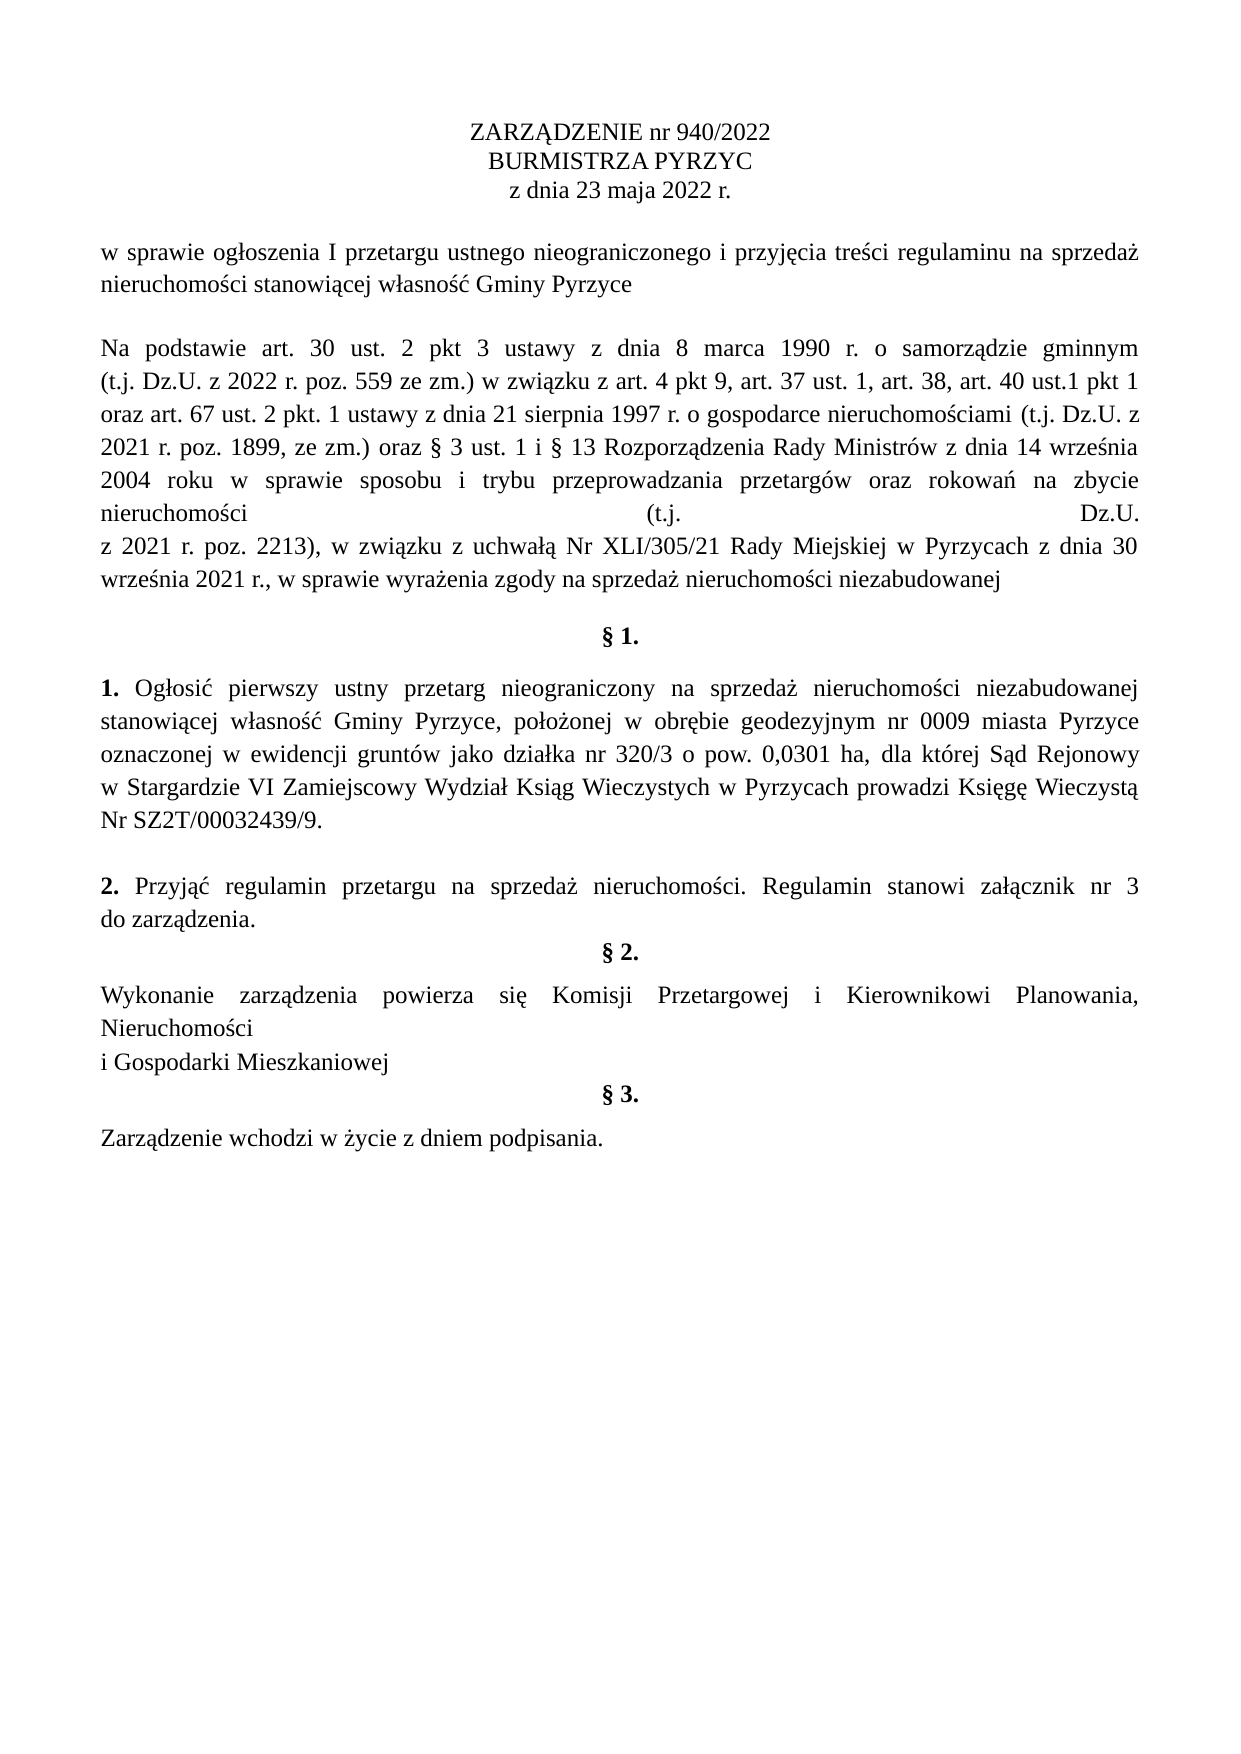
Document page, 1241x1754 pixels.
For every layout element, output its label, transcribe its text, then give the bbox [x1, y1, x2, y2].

text § 2. [100, 937, 1140, 966]
text § 3. [100, 1079, 1140, 1108]
text BURMISTRZA PYRZYC [100, 146, 1140, 175]
text ZARZĄDZENIE nr 940/2022 [100, 117, 1140, 146]
text w sprawie ogłoszenia I przetargu ustnego nieograniczonego i przyjęcia treści regulaminu na sprzedaż nieruchomości stanowiącej własność Gminy Pyrzyce [100, 237, 1140, 298]
text 2. Przyjąć regulamin przetargu na sprzedaż nieruchomości. Regulamin stanowi załącznik nr 3 do zarządzenia. [100, 871, 1140, 933]
text Na podstawie art. 30 ust. 2 pkt 3 ustawy z dnia 8 marca 1990 r. o samorządzie gminnym (t.j. Dz.U. z 2022 r. poz. 559 ze zm.) w związku z art. 4 pkt 9, art. 37 ust. 1, art. 38, art. 40 ust.1 pkt 1 oraz art. 67 ust. 2 pkt. 1 ustawy z dnia 21 sierpnia 1997 r. o gospodarce nieruchomościami (t.j. Dz.U. z 2021 r. poz. 1899, ze zm.) oraz § 3 ust. 1 i § 13 Rozporządzenia Rady Ministrów z dnia 14 września 2004 roku w sprawie sposobu i trybu przeprowadzania przetargów oraz rokowań na zbycie nieruchomości (t.j. Dz.U. z 2021 r. poz. 2213), w związku z uchwałą Nr XLI/305/21 Rady Miejskiej w Pyrzycach z dnia 30 września 2021 r., w sprawie wyrażenia zgody na sprzedaż nieruchomości niezabudowanej [100, 333, 1140, 593]
text Wykonanie zarządzenia powierza się Komisji Przetargowej i Kierownikowi Planowania, Nieruchomości i Gospodarki Mieszkaniowej [100, 981, 1140, 1075]
text § 1. [100, 621, 1140, 649]
text Zarządzenie wchodzi w życie z dniem podpisania. [100, 1123, 1140, 1151]
text z dnia 23 maja 2022 r. [100, 175, 1140, 203]
text 1. Ogłosić pierwszy ustny przetarg nieograniczony na sprzedaż nieruchomości niezabudowanej stanowiącej własność Gminy Pyrzyce, położonej w obrębie geodezyjnym nr 0009 miasta Pyrzyce oznaczonej w ewidencji gruntów jako działka nr 320/3 o pow. 0,0301 ha, dla której Sąd Rejonowy w Stargardzie VI Zamiejscowy Wydział Ksiąg Wieczystych w Pyrzycach prowadzi Księgę Wieczystą Nr SZ2T/00032439/9. [100, 673, 1140, 834]
